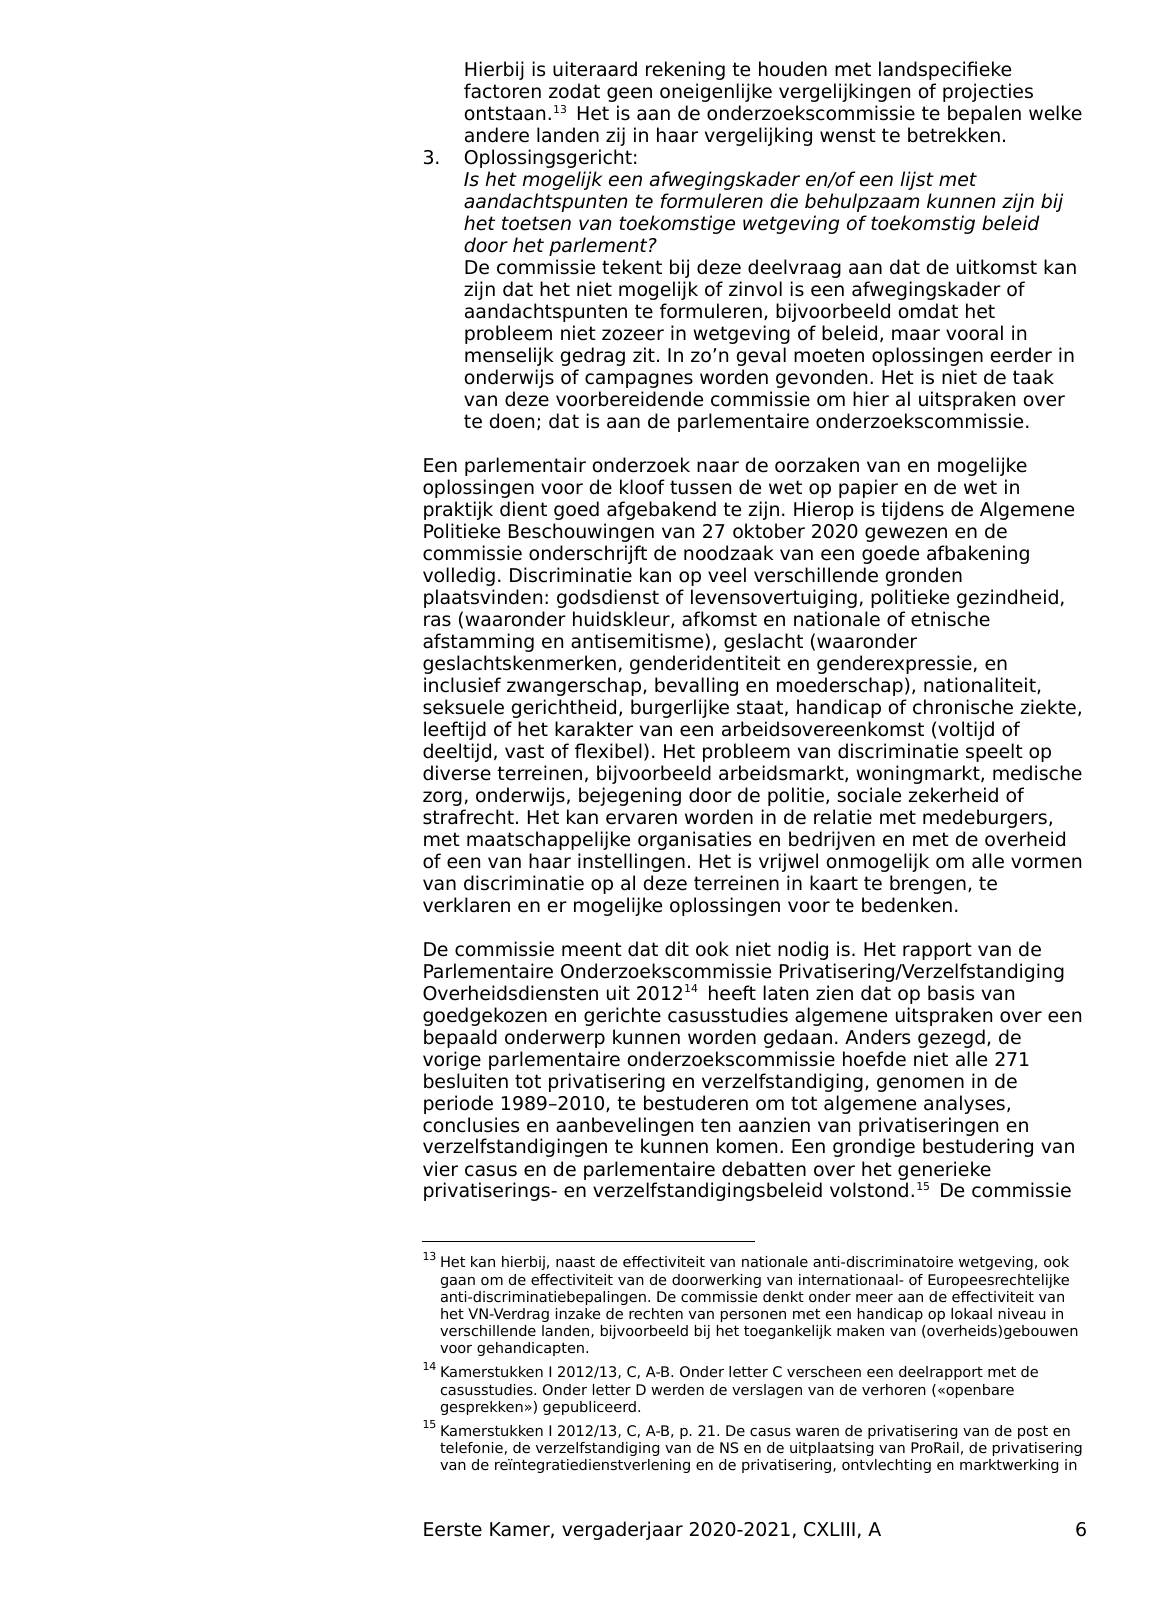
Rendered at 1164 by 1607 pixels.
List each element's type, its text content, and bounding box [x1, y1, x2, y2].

text De commissie meent dat dit ook niet nodig is. Het rapport van de Parlementaire Onderzoekscommissie Privatisering/Verzelfstandiging Overheidsdiensten uit 2012 heeft laten zien dat op basis van goedgekozen en gerichte casusstudies algemene uitspraken over een bepaald onderwerp kunnen worden gedaan. Anders gezegd, de vorige parlementaire onderzoekscommissie hoefde niet alle 271 besluiten tot privatisering en verzelfstandiging, genomen in de periode 1989–2010, te bestuderen om tot algemene analyses, conclusies en aanbevelingen ten aanzien van privatiseringen en verzelfstandigingen te kunnen komen. Een grondige bestudering van vier casus en de parlementaire debatten over het generieke privatiserings- en verzelfstandigingsbeleid volstond. De commissie stelt daarom voor dat de in te stellen nieuwe parlementaire onderzoekscommissie eveneens een aantal gerichte casusstudies verricht of laat verrichten. [422, 939, 1087, 1202]
text Een parlementair onderzoek naar de oorzaken van en mogelijke oplossingen voor de kloof tussen de wet op papier en de wet in praktijk dient goed afgebakend te zijn. Hierop is tijdens de Algemene Politieke Beschouwingen van 27 oktober 2020 gewezen en de commissie onderschrijft de noodzaak van een goede afbakening volledig. Discriminatie kan op veel verschillende gronden plaatsvinden: godsdienst of levensovertuiging, politieke gezindheid, ras (waaronder huidskleur, afkomst en nationale of etnische afstamming en antisemitisme), geslacht (waaronder geslachtskenmerken, genderidentiteit en genderexpressie, en inclusief zwangerschap, bevalling en moederschap), nationaliteit, seksuele gerichtheid, burgerlijke staat, handicap of chronische ziekte, leeftijd of het karakter van een arbeidsovereenkomst (voltijd of deeltijd, vast of flexibel). Het probleem van discriminatie speelt op diverse terreinen, bijvoorbeeld arbeidsmarkt, woningmarkt, medische zorg, onderwijs, bejegening door de politie, sociale zekerheid of strafrecht. Het kan ervaren worden in de relatie met medeburgers, met maatschappelijke organisaties en bedrijven en met de overheid of een van haar instellingen. Het is vrijwel onmogelijk om alle vormen van discriminatie op al deze terreinen in kaart te brengen, te verklaren en er mogelijke oplossingen voor te bedenken. [422, 455, 1087, 916]
text Het kan hierbij, naast de effectiviteit van nationale anti-discriminatoire wetgeving, ook gaan om de effectiviteit van de doorwerking van internationaal- of Europeesrechtelijke anti-discriminatiebepalingen. De commissie denkt onder meer aan de effectiviteit van het VN-Verdrag inzake de rechten van personen met een handicap op lokaal niveau in verschillende landen, bijvoorbeeld bij het toegankelijk maken van (overheids)gebouwen voor gehandicapten. [422, 1250, 1087, 1357]
text Is het mogelijk een afwegingskader en/of een lijst met aandachtspunten te formuleren die behulpzaam kunnen zijn bij het toetsen van toekomstige wetgeving of toekomstig beleid door het parlement? [464, 169, 1087, 257]
text Kamerstukken I 2012/13, C, A-B. Onder letter C verscheen een deelrapport met de casusstudies. Onder letter D werden de verslagen van de verhoren («openbare gesprekken») gepubliceerd. [422, 1360, 1087, 1416]
text 3. Oplossingsgericht: [422, 147, 1087, 169]
text Kamerstukken I 2012/13, C, A-B, p. 21. De casus waren de privatisering van de post en telefonie, de verzelfstandiging van de NS en de uitplaatsing van ProRail, de privatisering van de reïntegratiedienstverlening en de privatisering, ontvlechting en marktwerking in [422, 1418, 1087, 1474]
text Hierbij is uiteraard rekening te houden met landspecifieke factoren zodat geen oneigenlijke vergelijkingen of projecties ontstaan. Het is aan de onderzoekscommissie te bepalen welke andere landen zij in haar vergelijking wenst te betrekken. [464, 59, 1087, 147]
text De commissie tekent bij deze deelvraag aan dat de uitkomst kan zijn dat het niet mogelijk of zinvol is een afwegingskader of aandachtspunten te formuleren, bijvoorbeeld omdat het probleem niet zozeer in wetgeving of beleid, maar vooral in menselijk gedrag zit. In zo’n geval moeten oplossingen eerder in onderwijs of campagnes worden gevonden. Het is niet de taak van deze voorbereidende commissie om hier al uitspraken over te doen; dat is aan de parlementaire onderzoekscommissie. [464, 257, 1087, 433]
